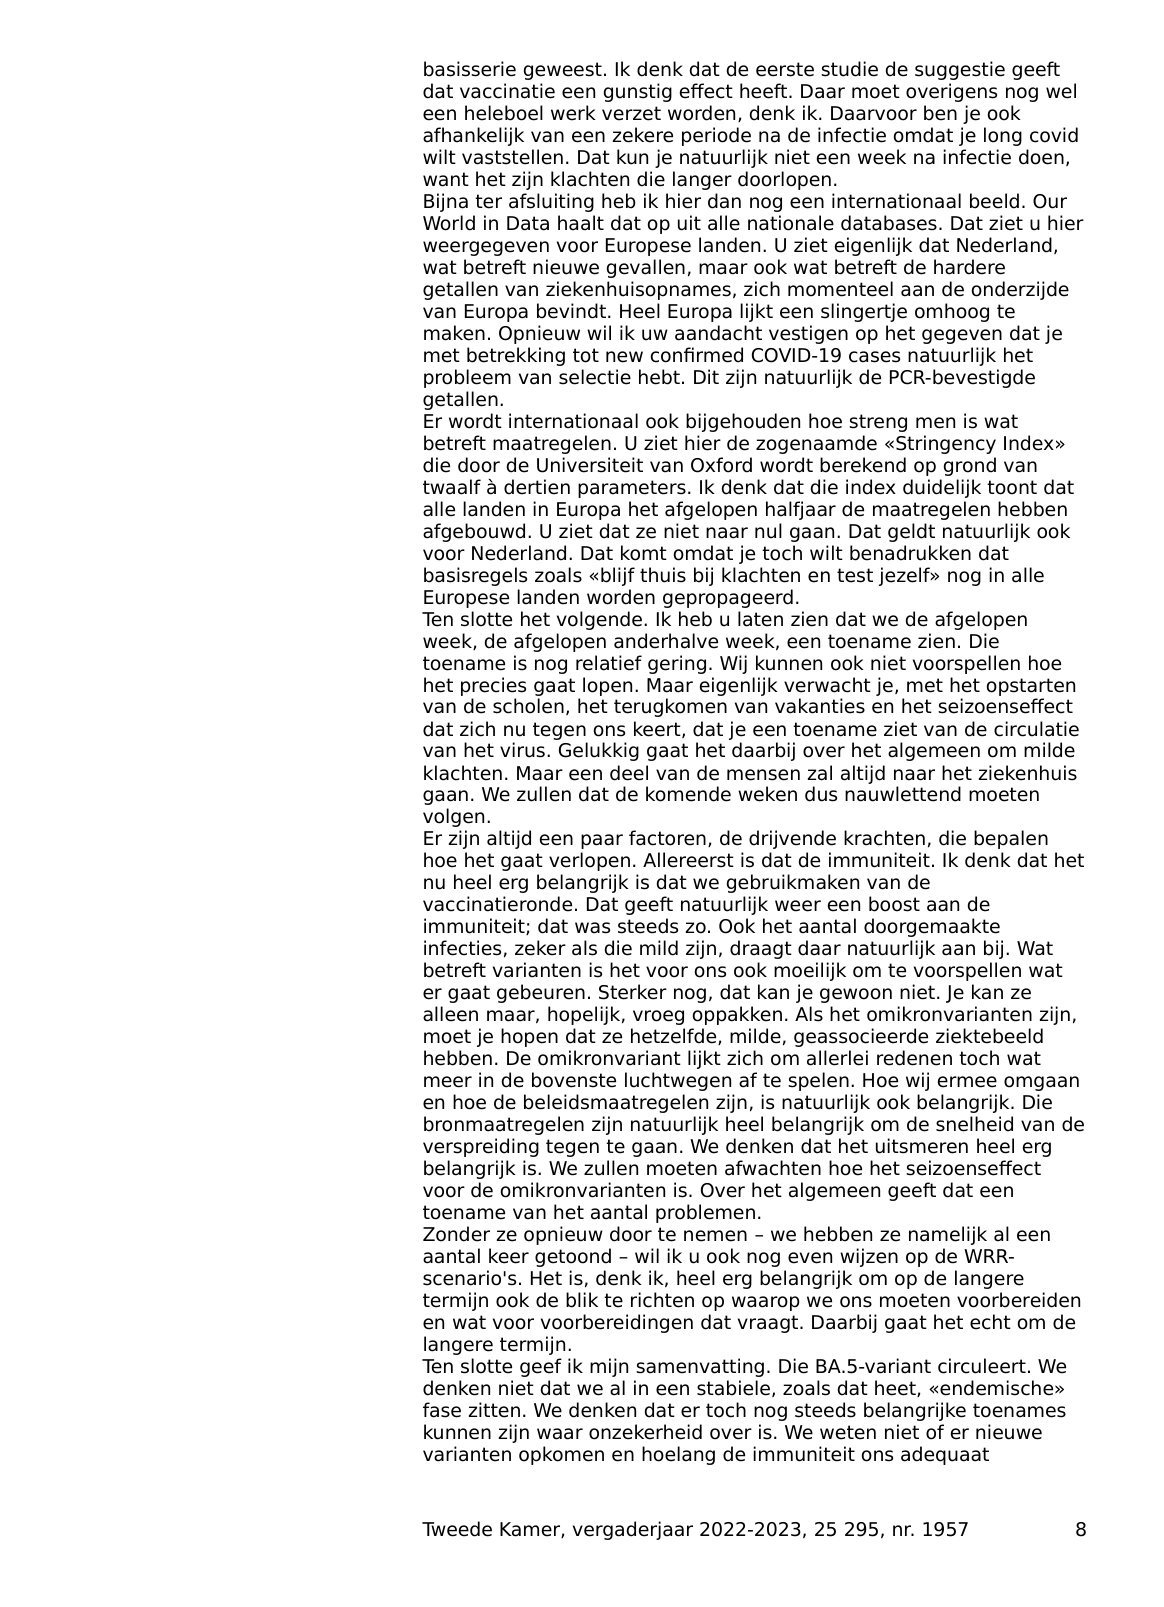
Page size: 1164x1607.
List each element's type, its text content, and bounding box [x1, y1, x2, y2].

text Bijna ter afsluiting heb ik hier dan nog een internationaal beeld. Our World in Data haalt dat op uit alle nationale databases. Dat ziet u hier weergegeven voor Europese landen. U ziet eigenlijk dat Nederland, wat betreft nieuwe gevallen, maar ook wat betreft de hardere getallen van ziekenhuisopnames, zich momenteel aan de onderzijde van Europa bevindt. Heel Europa lijkt een slingertje omhoog te maken. Opnieuw wil ik uw aandacht vestigen op het gegeven dat je met betrekking tot new confirmed COVID-19 cases natuurlijk het probleem van selectie hebt. Dit zijn natuurlijk de PCR-bevestigde getallen. [422, 191, 1087, 411]
text Er zijn altijd een paar factoren, de drijvende krachten, die bepalen hoe het gaat verlopen. Allereerst is dat de immuniteit. Ik denk dat het nu heel erg belangrijk is dat we gebruikmaken van de vaccinatieronde. Dat geeft natuurlijk weer een boost aan de immuniteit; dat was steeds zo. Ook het aantal doorgemaakte infecties, zeker als die mild zijn, draagt daar natuurlijk aan bij. Wat betreft varianten is het voor ons ook moeilijk om te voorspellen wat er gaat gebeuren. Sterker nog, dat kan je gewoon niet. Je kan ze alleen maar, hopelijk, vroeg oppakken. Als het omikronvarianten zijn, moet je hopen dat ze hetzelfde, milde, geassocieerde ziektebeeld hebben. De omikronvariant lijkt zich om allerlei redenen toch wat meer in de bovenste luchtwegen af te spelen. Hoe wij ermee omgaan en hoe de beleidsmaatregelen zijn, is natuurlijk ook belangrijk. Die bronmaatregelen zijn natuurlijk heel belangrijk om de snelheid van de verspreiding tegen te gaan. We denken dat het uitsmeren heel erg belangrijk is. We zullen moeten afwachten hoe het seizoenseffect voor de omikronvarianten is. Over het algemeen geeft dat een toename van het aantal problemen. [422, 828, 1087, 1224]
text basisserie geweest. Ik denk dat de eerste studie de suggestie geeft dat vaccinatie een gunstig effect heeft. Daar moet overigens nog wel een heleboel werk verzet worden, denk ik. Daarvoor ben je ook afhankelijk van een zekere periode na de infectie omdat je long covid wilt vaststellen. Dat kun je natuurlijk niet een week na infectie doen, want het zijn klachten die langer doorlopen. [422, 59, 1087, 191]
text Zonder ze opnieuw door te nemen – we hebben ze namelijk al een aantal keer getoond – wil ik u ook nog even wijzen op de WRR-scenario's. Het is, denk ik, heel erg belangrijk om op de langere termijn ook de blik te richten op waarop we ons moeten voorbereiden en wat voor voorbereidingen dat vraagt. Daarbij gaat het echt om de langere termijn. [422, 1224, 1087, 1356]
text Ten slotte geef ik mijn samenvatting. Die BA.5-variant circuleert. We denken niet dat we al in een stabiele, zoals dat heet, «endemische» fase zitten. We denken dat er toch nog steeds belangrijke toenames kunnen zijn waar onzekerheid over is. We weten niet of er nieuwe varianten opkomen en hoelang de immuniteit ons adequaat [422, 1356, 1087, 1466]
text Ten slotte het volgende. Ik heb u laten zien dat we de afgelopen week, de afgelopen anderhalve week, een toename zien. Die toename is nog relatief gering. Wij kunnen ook niet voorspellen hoe het precies gaat lopen. Maar eigenlijk verwacht je, met het opstarten van de scholen, het terugkomen van vakanties en het seizoenseffect dat zich nu tegen ons keert, dat je een toename ziet van de circulatie van het virus. Gelukkig gaat het daarbij over het algemeen om milde klachten. Maar een deel van de mensen zal altijd naar het ziekenhuis gaan. We zullen dat de komende weken dus nauwlettend moeten volgen. [422, 608, 1087, 828]
text Er wordt internationaal ook bijgehouden hoe streng men is wat betreft maatregelen. U ziet hier de zogenaamde «Stringency Index» die door de Universiteit van Oxford wordt berekend op grond van twaalf à dertien parameters. Ik denk dat die index duidelijk toont dat alle landen in Europa het afgelopen halfjaar de maatregelen hebben afgebouwd. U ziet dat ze niet naar nul gaan. Dat geldt natuurlijk ook voor Nederland. Dat komt omdat je toch wilt benadrukken dat basisregels zoals «blijf thuis bij klachten en test jezelf» nog in alle Europese landen worden gepropageerd. [422, 411, 1087, 608]
